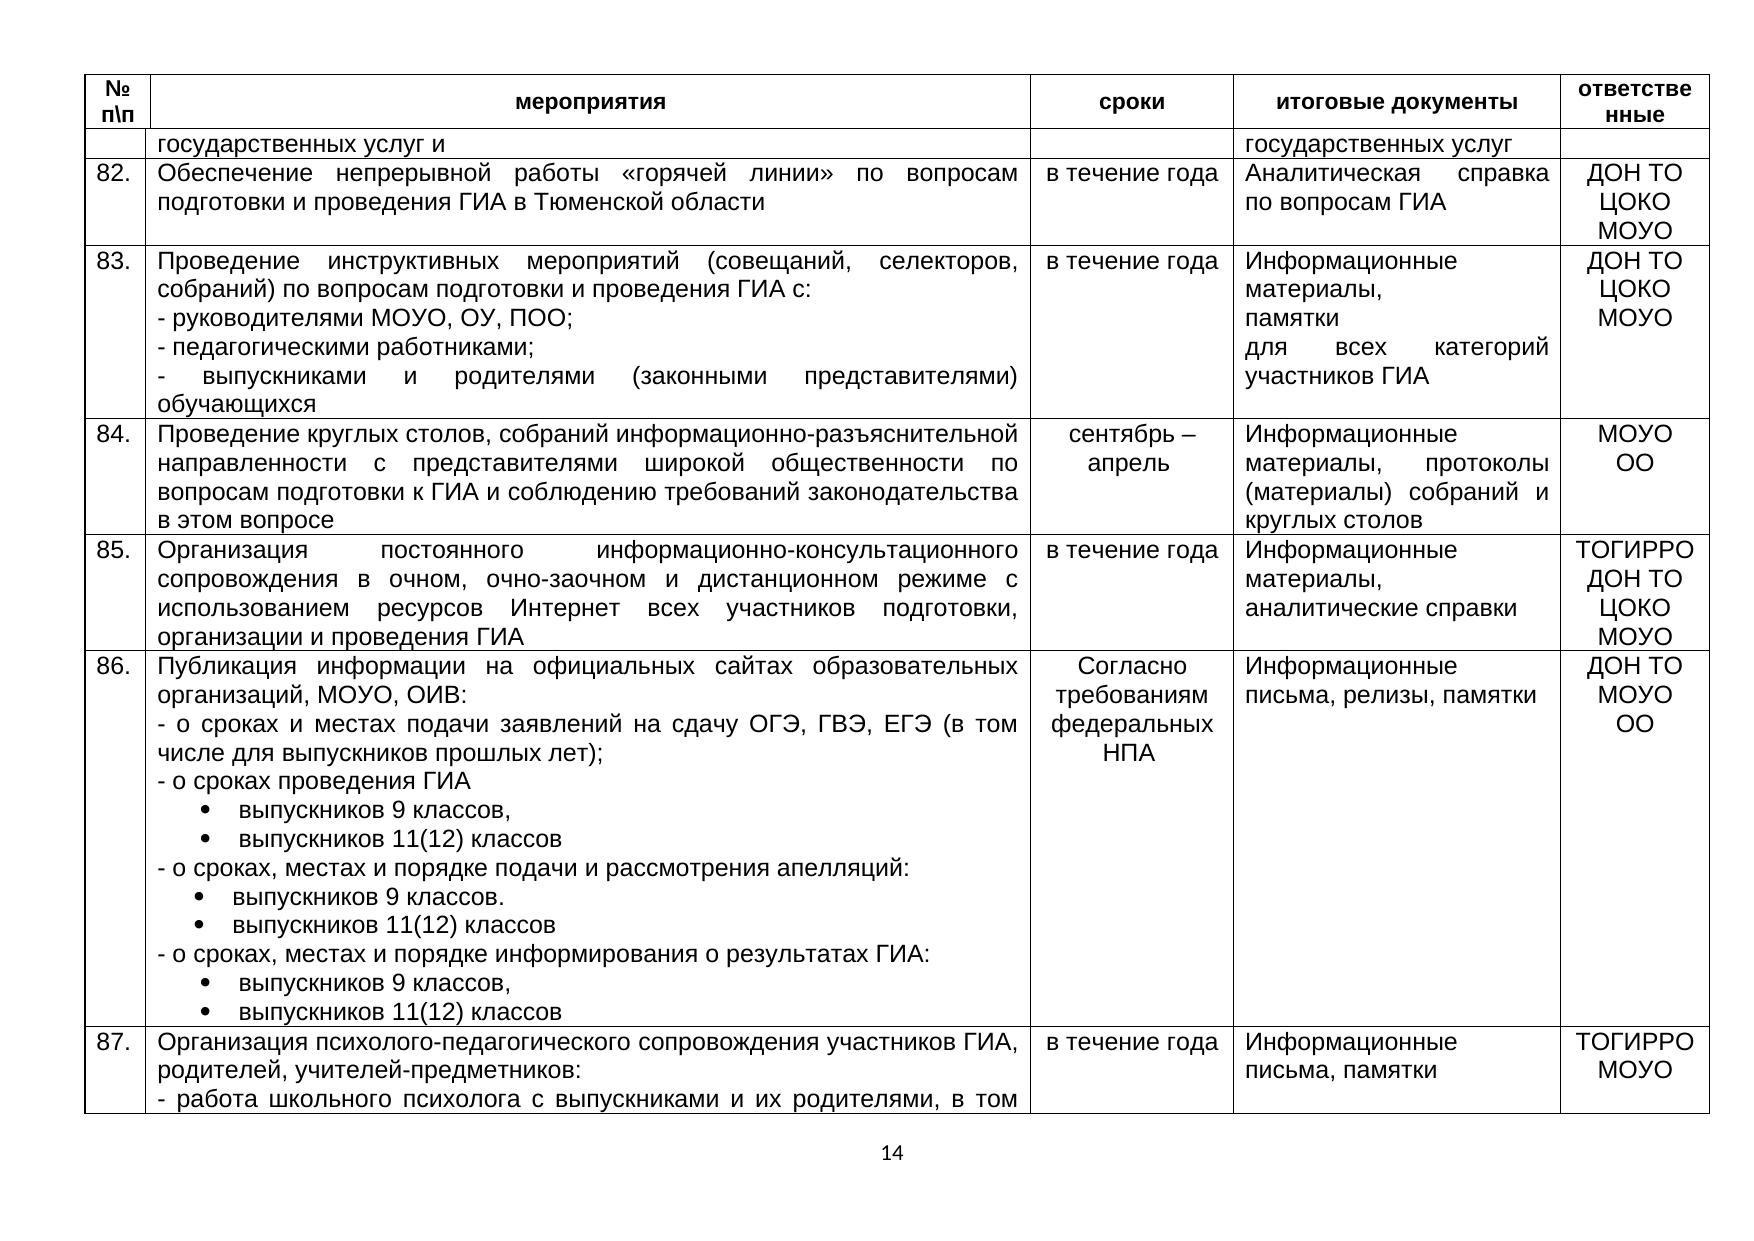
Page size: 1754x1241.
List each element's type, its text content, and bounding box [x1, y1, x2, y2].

table_cell Проведение инструктивных мероприятий (совещаний, селекторов, собраний) по вопросам подготовки и проведения ГИА с: - руководителями МОУО, ОУ, ПОО; - педагогическими работниками; - выпускниками и родителями (законными представителями) обучающихся [146, 246, 1030, 418]
table_cell [86, 129, 145, 157]
table_cell сентябрь – апрель [1031, 419, 1233, 534]
table_cell в течение года [1031, 1027, 1233, 1113]
table_header № п\п [86, 75, 150, 128]
table_cell в течение года [1031, 535, 1233, 650]
table_cell Организация психолого-педагогического сопровождения участников ГИА, родителей, учителей-предметников: - работа школьного психолога с выпускниками и их родителями, в том [146, 1027, 1030, 1113]
table_cell ДОН ТО ЦОКО МОУО [1561, 246, 1709, 418]
table_cell ДОН ТО ЦОКО МОУО [1561, 159, 1709, 245]
table_cell ДОН ТО МОУО ОО [1561, 651, 1709, 1026]
table_cell Информационные материалы, аналитические справки [1234, 535, 1560, 650]
table_cell МОУО ОО [1561, 419, 1709, 534]
table_cell [86, 1027, 145, 1113]
table_cell [86, 651, 145, 1026]
table_cell Публикация информации на официальных сайтах образовательных организаций, МОУО, ОИВ: - о сроках и местах подачи заявлений на сдачу ОГЭ, ГВЭ, ЕГЭ (в том числе для выпускников прошлых лет); - о сроках проведения ГИА выпускников 9 классов, выпускников 11(12) классов - о сроках, местах и порядке подачи и рассмотрения апелляций: выпускников 9 классов. выпускников 11(12) классов - о сроках, местах и порядке информирования о результатах ГИА: выпускников 9 классов, выпускников 11(12) классов [146, 651, 1030, 1026]
table_cell в течение года [1031, 159, 1233, 245]
table_cell Проведение круглых столов, собраний информационно-разъяснительной направленности с представителями широкой общественности по вопросам подготовки к ГИА и соблюдению требований законодательства в этом вопросе [146, 419, 1030, 534]
table_cell Аналитическая справка по вопросам ГИА [1234, 159, 1560, 245]
table_cell Обеспечение непрерывной работы «горячей линии» по вопросам подготовки и проведения ГИА в Тюменской области [146, 159, 1030, 245]
table_cell Информационные письма, памятки [1234, 1027, 1560, 1113]
table_cell в течение года [1031, 246, 1233, 418]
table_cell [1031, 129, 1233, 157]
table_cell [86, 159, 145, 245]
table_cell [86, 246, 145, 418]
table_cell [86, 419, 145, 534]
table_header ответственные [1561, 75, 1709, 128]
table_cell [86, 535, 145, 650]
table_cell Организация постоянного информационно-консультационного сопровождения в очном, очно-заочном и дистанционном режиме с использованием ресурсов Интернет всех участников подготовки, организации и проведения ГИА [146, 535, 1030, 650]
table_header сроки [1031, 75, 1233, 128]
table_cell ТОГИРРО ДОН ТО ЦОКО МОУО [1561, 535, 1709, 650]
table_cell Информационные материалы, протоколы (материалы) собраний и круглых столов [1234, 419, 1560, 534]
table_cell государственных услуг [1234, 129, 1560, 157]
table_cell государственных услуг и [146, 129, 1030, 157]
table_header итоговые документы [1234, 75, 1560, 128]
table_cell Информационные материалы, памятки для всех категорий участников ГИА [1234, 246, 1560, 418]
table_cell Информационные письма, релизы, памятки [1234, 651, 1560, 1026]
table_cell [1561, 129, 1709, 157]
table_cell Согласно требованиям федеральных НПА [1031, 651, 1233, 1026]
table_cell ТОГИРРО МОУО [1561, 1027, 1709, 1113]
table_header мероприятия [151, 75, 1030, 128]
